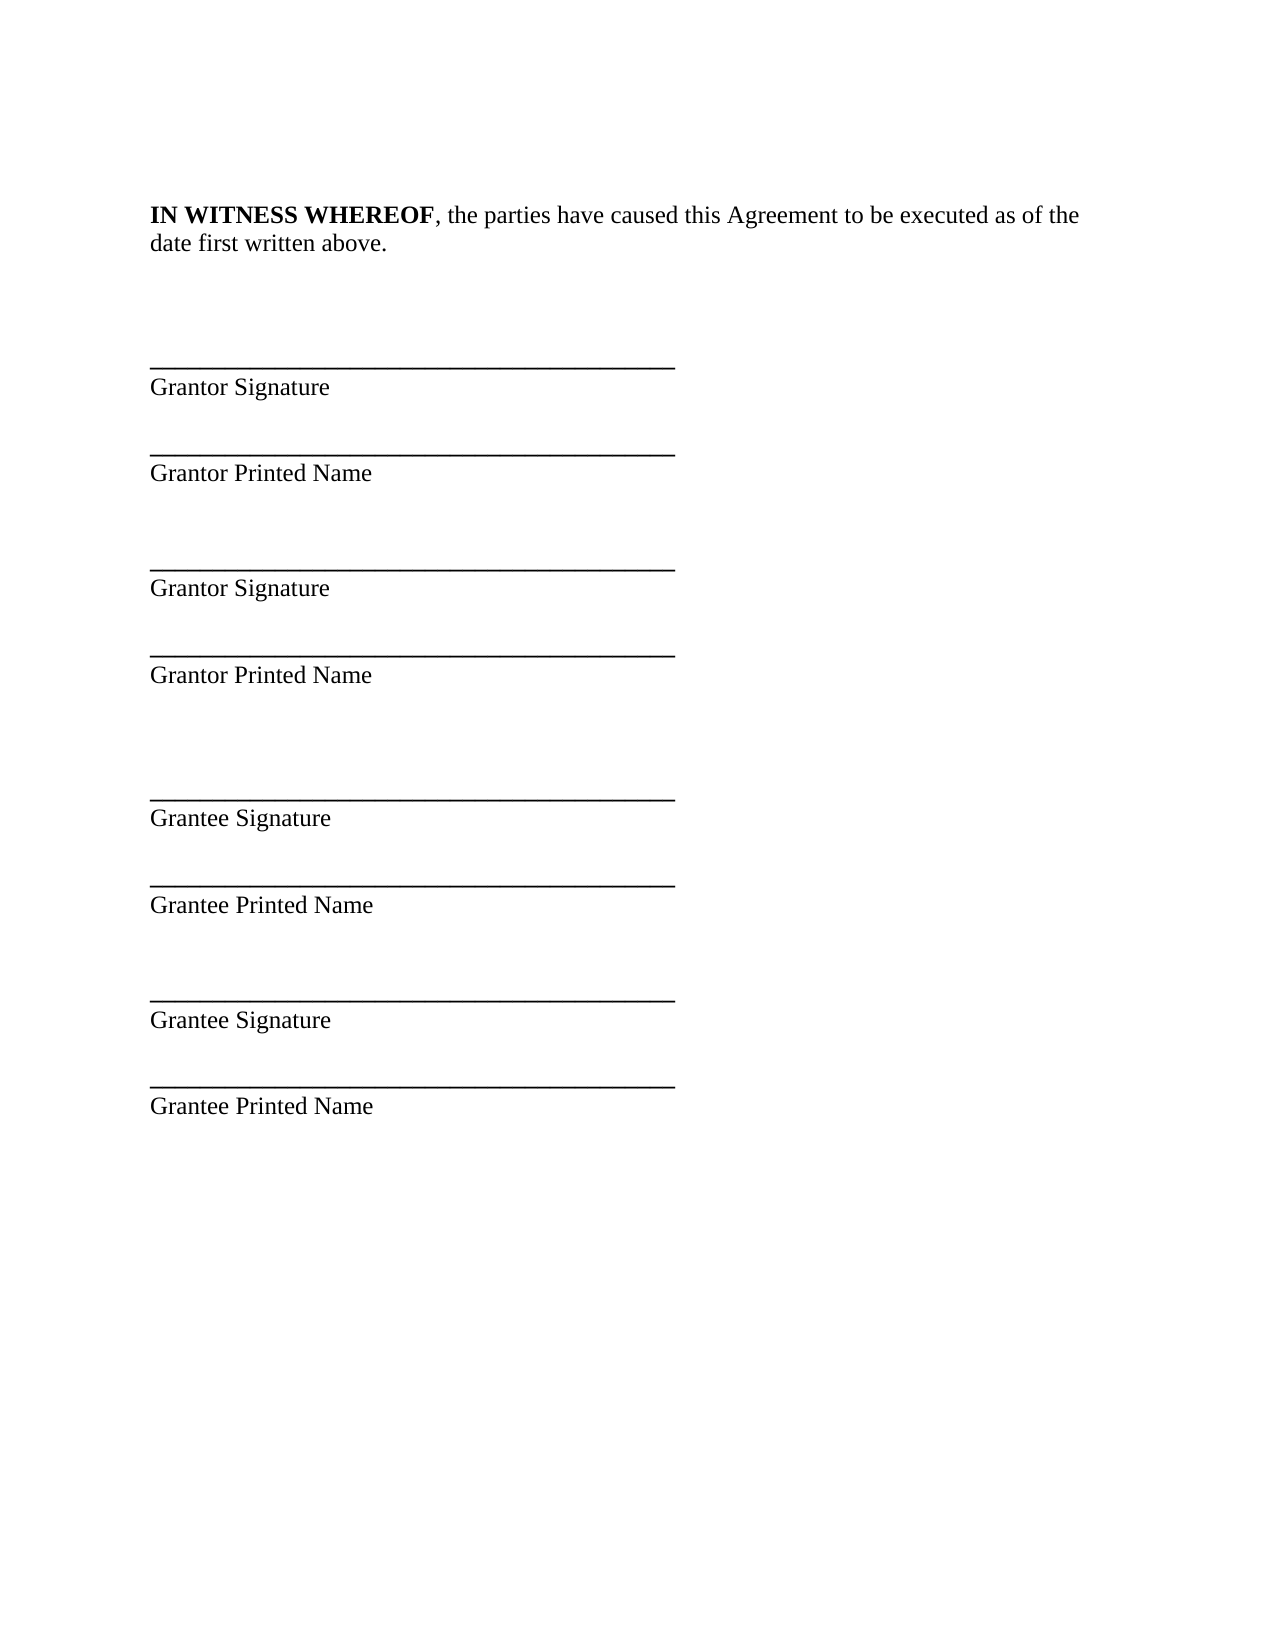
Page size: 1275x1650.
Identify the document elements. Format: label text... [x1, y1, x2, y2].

text __________________________________________ [150, 861, 1125, 890]
text Grantee Printed Name [150, 890, 1125, 918]
text __________________________________________ [150, 1062, 1125, 1091]
text __________________________________________ [150, 343, 1125, 372]
text Grantee Printed Name [150, 1091, 1125, 1120]
text Grantee Signature [150, 803, 1125, 832]
text __________________________________________ [150, 430, 1125, 458]
text IN WITNESS WHEREOF, the parties have caused this Agreement to be executed as of the date first written above. [150, 200, 1125, 257]
text __________________________________________ [150, 976, 1125, 1005]
text __________________________________________ [150, 775, 1125, 803]
text Grantor Signature [150, 372, 1125, 401]
text Grantor Printed Name [150, 458, 1125, 487]
text __________________________________________ [150, 545, 1125, 573]
text Grantor Signature [150, 573, 1125, 602]
text Grantor Printed Name [150, 660, 1125, 688]
text Grantee Signature [150, 1005, 1125, 1033]
text __________________________________________ [150, 631, 1125, 660]
